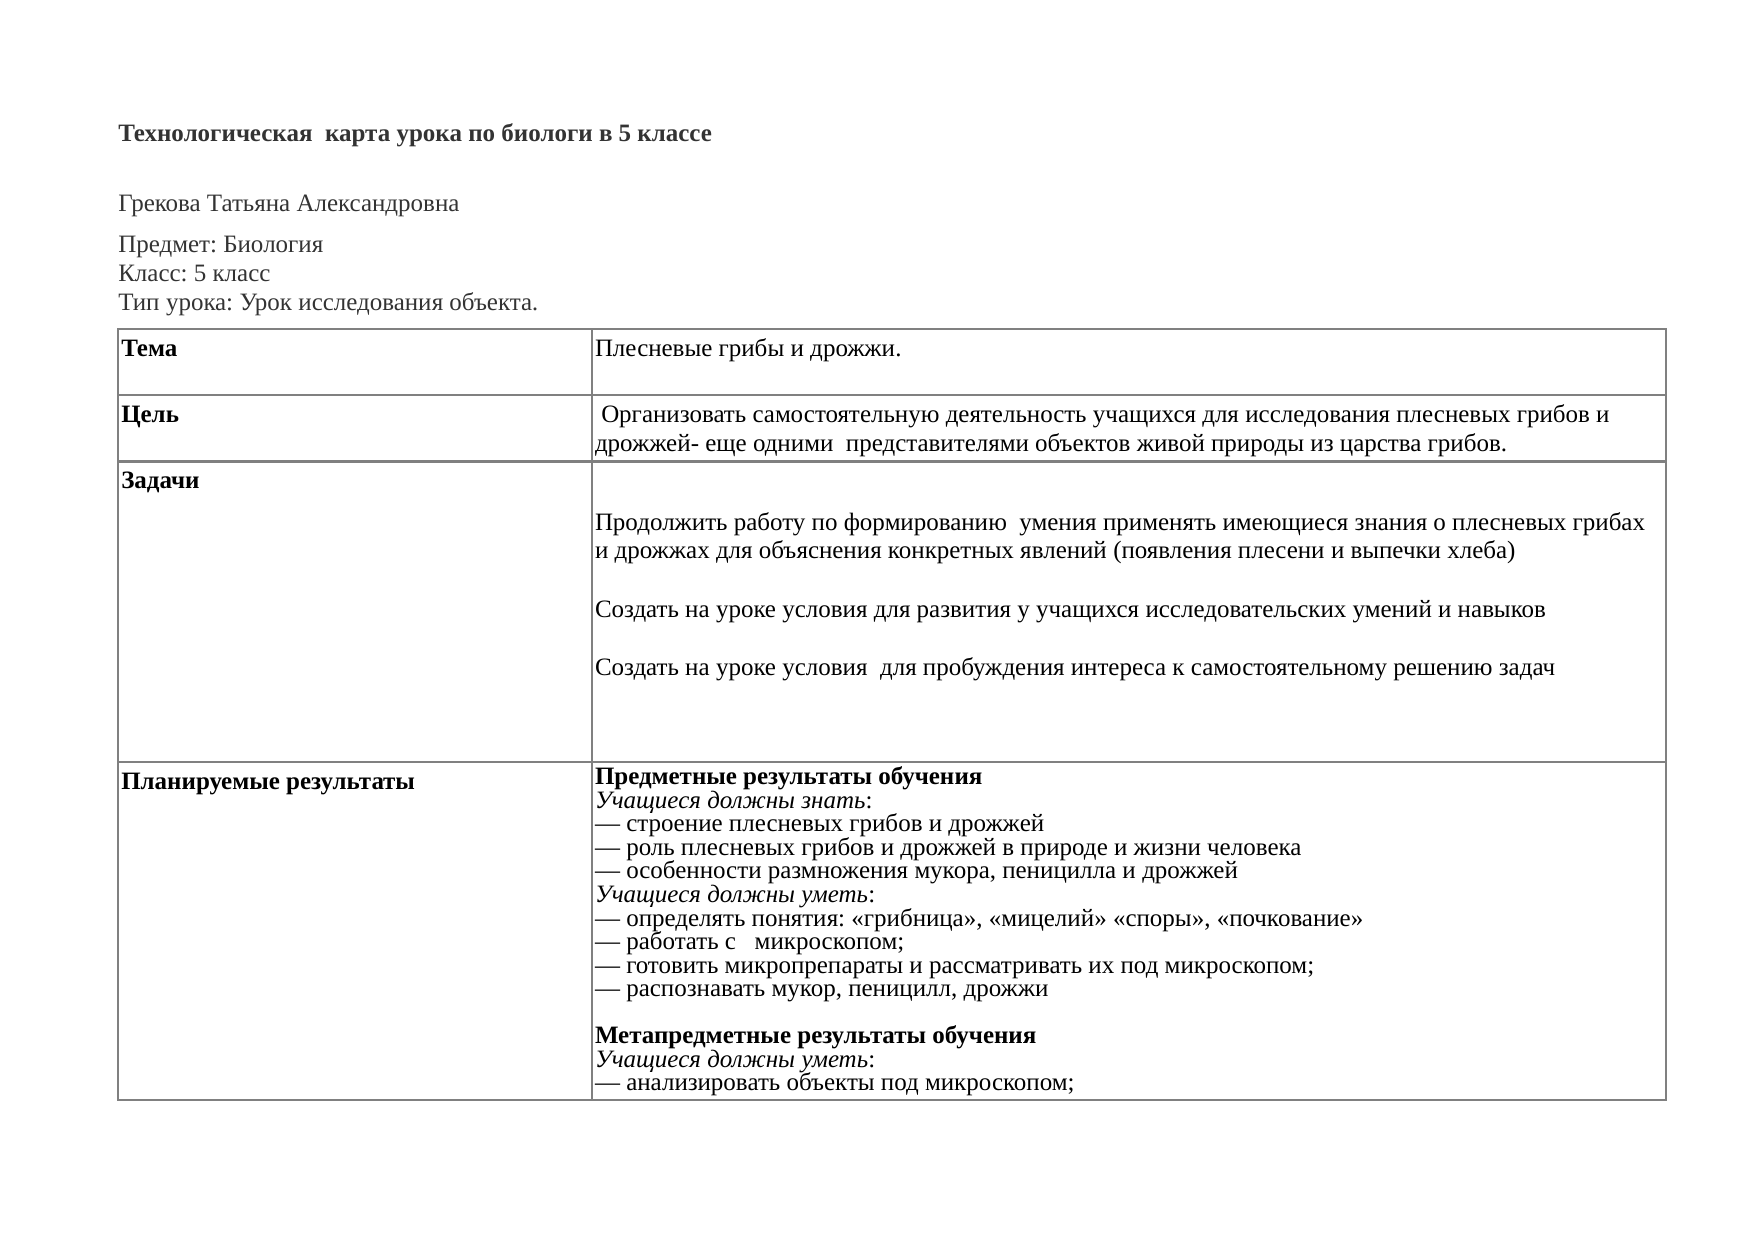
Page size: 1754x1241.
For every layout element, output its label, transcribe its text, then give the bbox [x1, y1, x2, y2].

table_cell Предметные результаты обучения Учащиеся должны знать: — строение плесневых грибов и дрожжей — роль плесневых грибов и дрожжей в природе и жизни человека — особенности размножения мукора, пеницилла и дрожжей Учащиеся должны уметь: — определять понятия: «грибница», «мицелий» «споры», «почкование» — работать с микроскопом; — готовить микропрепараты и рассматривать их под микроскопом; — распознавать мукор, пеницилл, дрожжи Метапредметные результаты обучения Учащиеся должны уметь: — анализировать объекты под микроскопом; [593, 763, 1665, 1098]
text Грекова Татьяна Александровна [118, 188, 1636, 217]
table_cell Продолжить работу по формированию умения применять имеющиеся знания о плесневых грибах и дрожжах для объяснения конкретных явлений (появления плесени и выпечки хлеба) Создать на уроке условия для развития у учащихся исследовательских умений и навыков Создать на уроке условия для пробуждения интереса к самостоятельному решению задач [593, 463, 1665, 761]
table_cell Планируемые результаты [119, 763, 591, 1098]
text Технологическая карта урока по биологи в 5 классе [118, 118, 1636, 176]
text Предмет: Биология Класс: 5 класс Тип урока: Урок исследования объекта. [118, 229, 1636, 316]
table_header Тема [119, 330, 591, 394]
table_cell Задачи [119, 463, 591, 761]
table_cell Цель [119, 396, 591, 460]
table_cell Организовать самостоятельную деятельность учащихся для исследования плесневых грибов и дрожжей- еще одними представителями объектов живой природы из царства грибов. [593, 396, 1665, 460]
table_header Плесневые грибы и дрожжи. [593, 330, 1665, 394]
